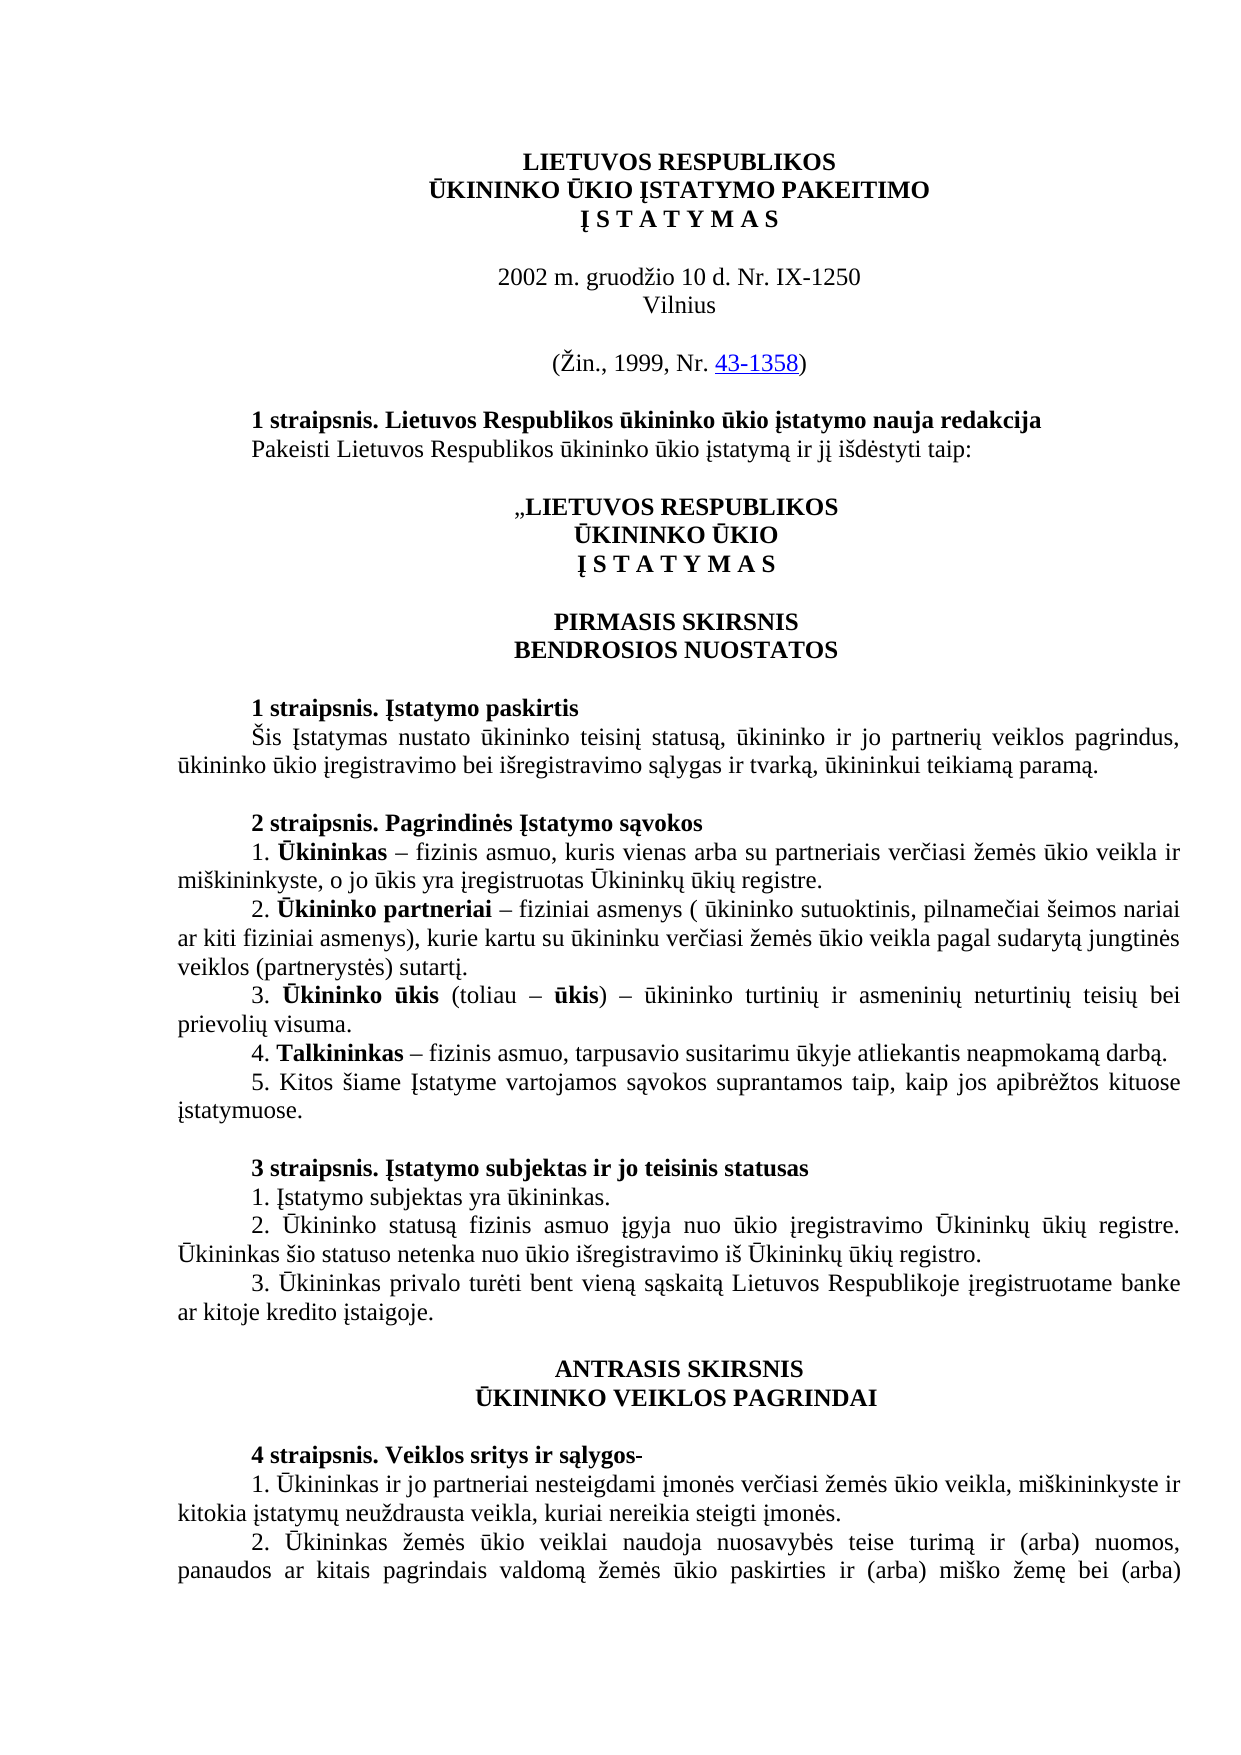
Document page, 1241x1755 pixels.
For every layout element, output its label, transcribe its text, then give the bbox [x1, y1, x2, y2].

text 1 straipsnis. Lietuvos Respublikos ūkininko ūkio įstatymo nauja redakcija [177, 406, 1181, 434]
text 2. Ūkininko partneriai – fiziniai asmenys ( ūkininko sutuoktinis, pilnamečiai šeimos nariai ar kiti fiziniai asmenys), kurie kartu su ūkininku verčiasi žemės ūkio veikla pagal sudarytą jungtinės veiklos (partnerystės) sutartį. [177, 894, 1181, 981]
text 5. Kitos šiame Įstatyme vartojamos sąvokos suprantamos taip, kaip jos apibrėžtos kituose įstatymuose. [177, 1067, 1181, 1124]
text 2. Ūkininko statusą fizinis asmuo įgyja nuo ūkio įregistravimo Ūkininkų ūkių registre. Ūkininkas šio statuso netenka nuo ūkio išregistravimo iš Ūkininkų ūkių registro. [177, 1211, 1181, 1268]
text 1. Ūkininkas ir jo partneriai nesteigdami įmonės verčiasi žemės ūkio veikla, miškininkyste ir kitokia įstatymų neuždrausta veikla, kuriai nereikia steigti įmonės. [177, 1469, 1181, 1527]
text Pakeisti Lietuvos Respublikos ūkininko ūkio įstatymą ir jį išdėstyti taip: [177, 434, 1181, 463]
text 3. Ūkininkas privalo turėti bent vieną sąskaitą Lietuvos Respublikoje įregistruotame banke ar kitoje kredito įstaigoje. [177, 1268, 1181, 1326]
text ŪKININKO VEIKLOS PAGRINDAI [177, 1383, 1181, 1412]
text 2. Ūkininkas žemės ūkio veiklai naudoja nuosavybės teise turimą ir (arba) nuomos, panaudos ar kitais pagrindais valdomą žemės ūkio paskirties ir (arba) miško žemę bei (arba) [177, 1527, 1181, 1584]
text (Žin., 1999, Nr. 43-1358) [177, 348, 1181, 377]
text 1 straipsnis. Įstatymo paskirtis [177, 693, 1181, 722]
text BENDROSIOS NUOSTATOS [177, 636, 1181, 664]
text ANTRASIS SKIRSNIS [177, 1354, 1181, 1383]
text 3. Ūkininko ūkis (toliau – ūkis) – ūkininko turtinių ir asmeninių neturtinių teisių bei prievolių visuma. [177, 981, 1181, 1038]
text LIETUVOS RESPUBLIKOS ŪKININKO ŪKIO ĮSTATYMO PAKEITIMO Į S T A T Y M A S [177, 147, 1181, 233]
text PIRMASIS SKIRSNIS [177, 607, 1181, 636]
text Vilnius [177, 291, 1181, 319]
text 1. Ūkininkas – fizinis asmuo, kuris vienas arba su partneriais verčiasi žemės ūkio veikla ir miškininkyste, o jo ūkis yra įregistruotas Ūkininkų ūkių registre. [177, 837, 1181, 894]
text 4 straipsnis. Veiklos sritys ir sąlygos [177, 1441, 1181, 1469]
text 2 straipsnis. Pagrindinės Įstatymo sąvokos [177, 808, 1181, 837]
text 2002 m. gruodžio 10 d. Nr. IX-1250 [177, 262, 1181, 291]
text 4. Talkininkas – fizinis asmuo, tarpusavio susitarimu ūkyje atliekantis neapmokamą darbą. [177, 1038, 1181, 1067]
text 1. Įstatymo subjektas yra ūkininkas. [177, 1182, 1181, 1211]
text 3 straipsnis. Įstatymo subjektas ir jo teisinis statusas [177, 1153, 1181, 1182]
text Šis Įstatymas nustato ūkininko teisinį statusą, ūkininko ir jo partnerių veiklos pagrindus, ūkininko ūkio įregistravimo bei išregistravimo sąlygas ir tvarką, ūkininkui teikiamą paramą. [177, 722, 1181, 779]
text „LIETUVOS RESPUBLIKOS ŪKININKO ŪKIO Į S T A T Y M A S [177, 492, 1181, 578]
